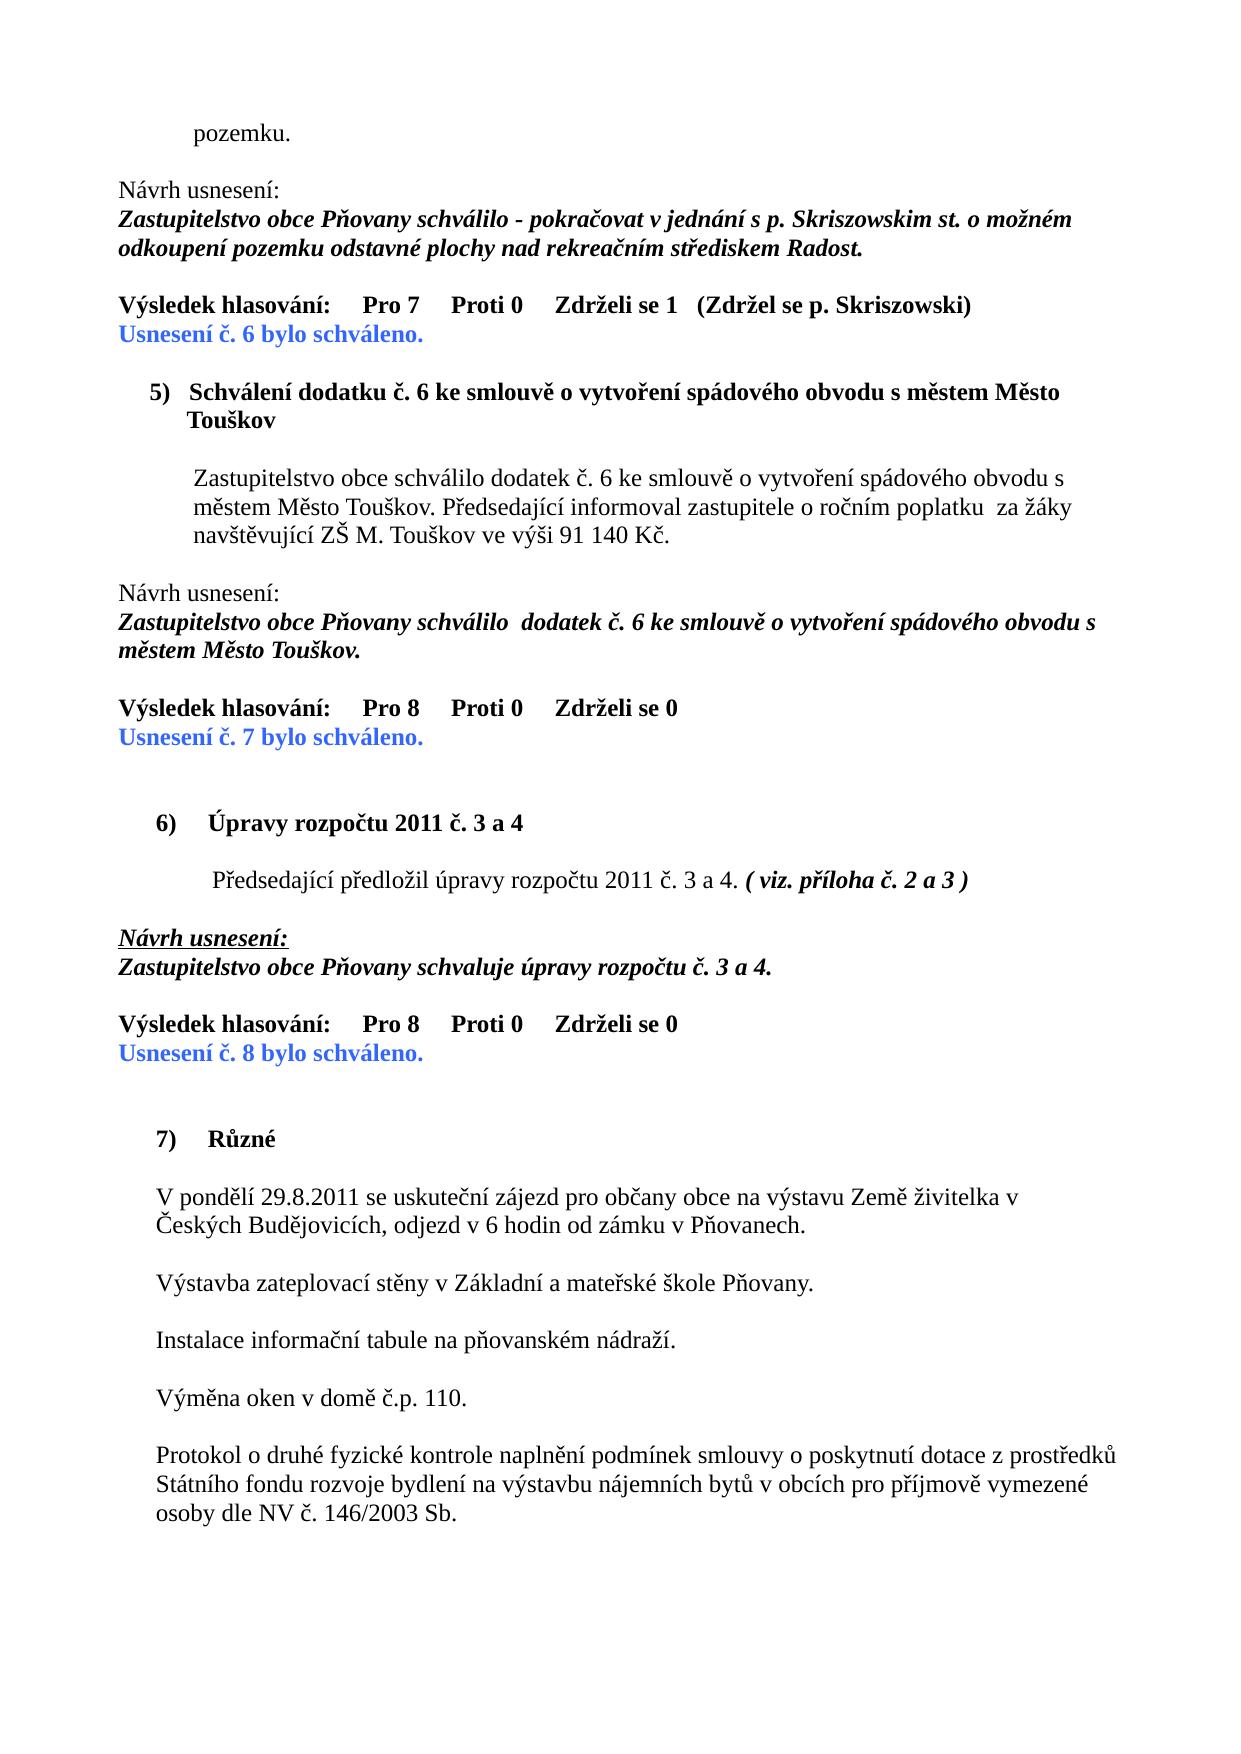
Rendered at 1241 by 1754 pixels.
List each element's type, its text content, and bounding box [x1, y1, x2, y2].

text Zastupitelstvo obce Pňovany schválilo dodatek č. 6 ke smlouvě o vytvoření spádového obvodu s městem Město Touškov. [118, 607, 1122, 664]
text Výsledek hlasování: Pro 8 Proti 0 Zdrželi se 0 [118, 693, 1122, 722]
text V pondělí 29.8.2011 se uskuteční zájezd pro občany obce na výstavu Země živitelka v Českých Budějovicích, odjezd v 6 hodin od zámku v Pňovanech. [156, 1182, 1122, 1239]
text Protokol o druhé fyzické kontrole naplnění podmínek smlouvy o poskytnutí dotace z prostředků Státního fondu rozvoje bydlení na výstavbu nájemních bytů v obcích pro příjmově vymezené osoby dle NV č. 146/2003 Sb. [156, 1441, 1122, 1527]
text Výsledek hlasování: Pro 8 Proti 0 Zdrželi se 0 [118, 1009, 1122, 1038]
list Výstavba zateplovací stěny v Základní a mateřské škole Pňovany. [156, 1268, 1122, 1297]
list Výměna oken v domě č.p. 110. [156, 1383, 1122, 1412]
list Instalace informační tabule na pňovanském nádraží. [156, 1326, 1122, 1354]
text Výsledek hlasování: Pro 7 Proti 0 Zdrželi se 1 (Zdržel se p. Skriszowski) [118, 291, 1122, 319]
text Touškov [118, 406, 1122, 434]
list pozemku. [156, 118, 1122, 147]
list 7) Různé [156, 1124, 1122, 1153]
text Zastupitelstvo obce Pňovany schválilo - pokračovat v jednání s p. Skriszowskim st. o možném odkoupení pozemku odstavné plochy nad rekreačním střediskem Radost. [118, 204, 1122, 262]
text Návrh usnesení: [118, 176, 1122, 204]
list 6) Úpravy rozpočtu 2011 č. 3 a 4 [118, 808, 1122, 837]
text Usnesení č. 8 bylo schváleno. [118, 1038, 1122, 1067]
text Usnesení č. 6 bylo schváleno. [118, 319, 1122, 348]
text Zastupitelstvo obce Pňovany schvaluje úpravy rozpočtu č. 3 a 4. [118, 952, 1122, 981]
text Předsedající předložil úpravy rozpočtu 2011 č. 3 a 4. ( viz. příloha č. 2 a 3 ) [118, 866, 1122, 894]
text Návrh usnesení: [118, 578, 1122, 607]
text Návrh usnesení: [118, 923, 1122, 952]
text Usnesení č. 7 bylo schváleno. [118, 722, 1122, 751]
text 5) Schválení dodatku č. 6 ke smlouvě o vytvoření spádového obvodu s městem Město [118, 377, 1122, 406]
list Zastupitelstvo obce schválilo dodatek č. 6 ke smlouvě o vytvoření spádového obvodu s městem Město Touškov. Předsedající informoval zastupitele o ročním poplatku za žáky navštěvující ZŠ M. Touškov ve výši 91 140 Kč. [156, 463, 1122, 549]
